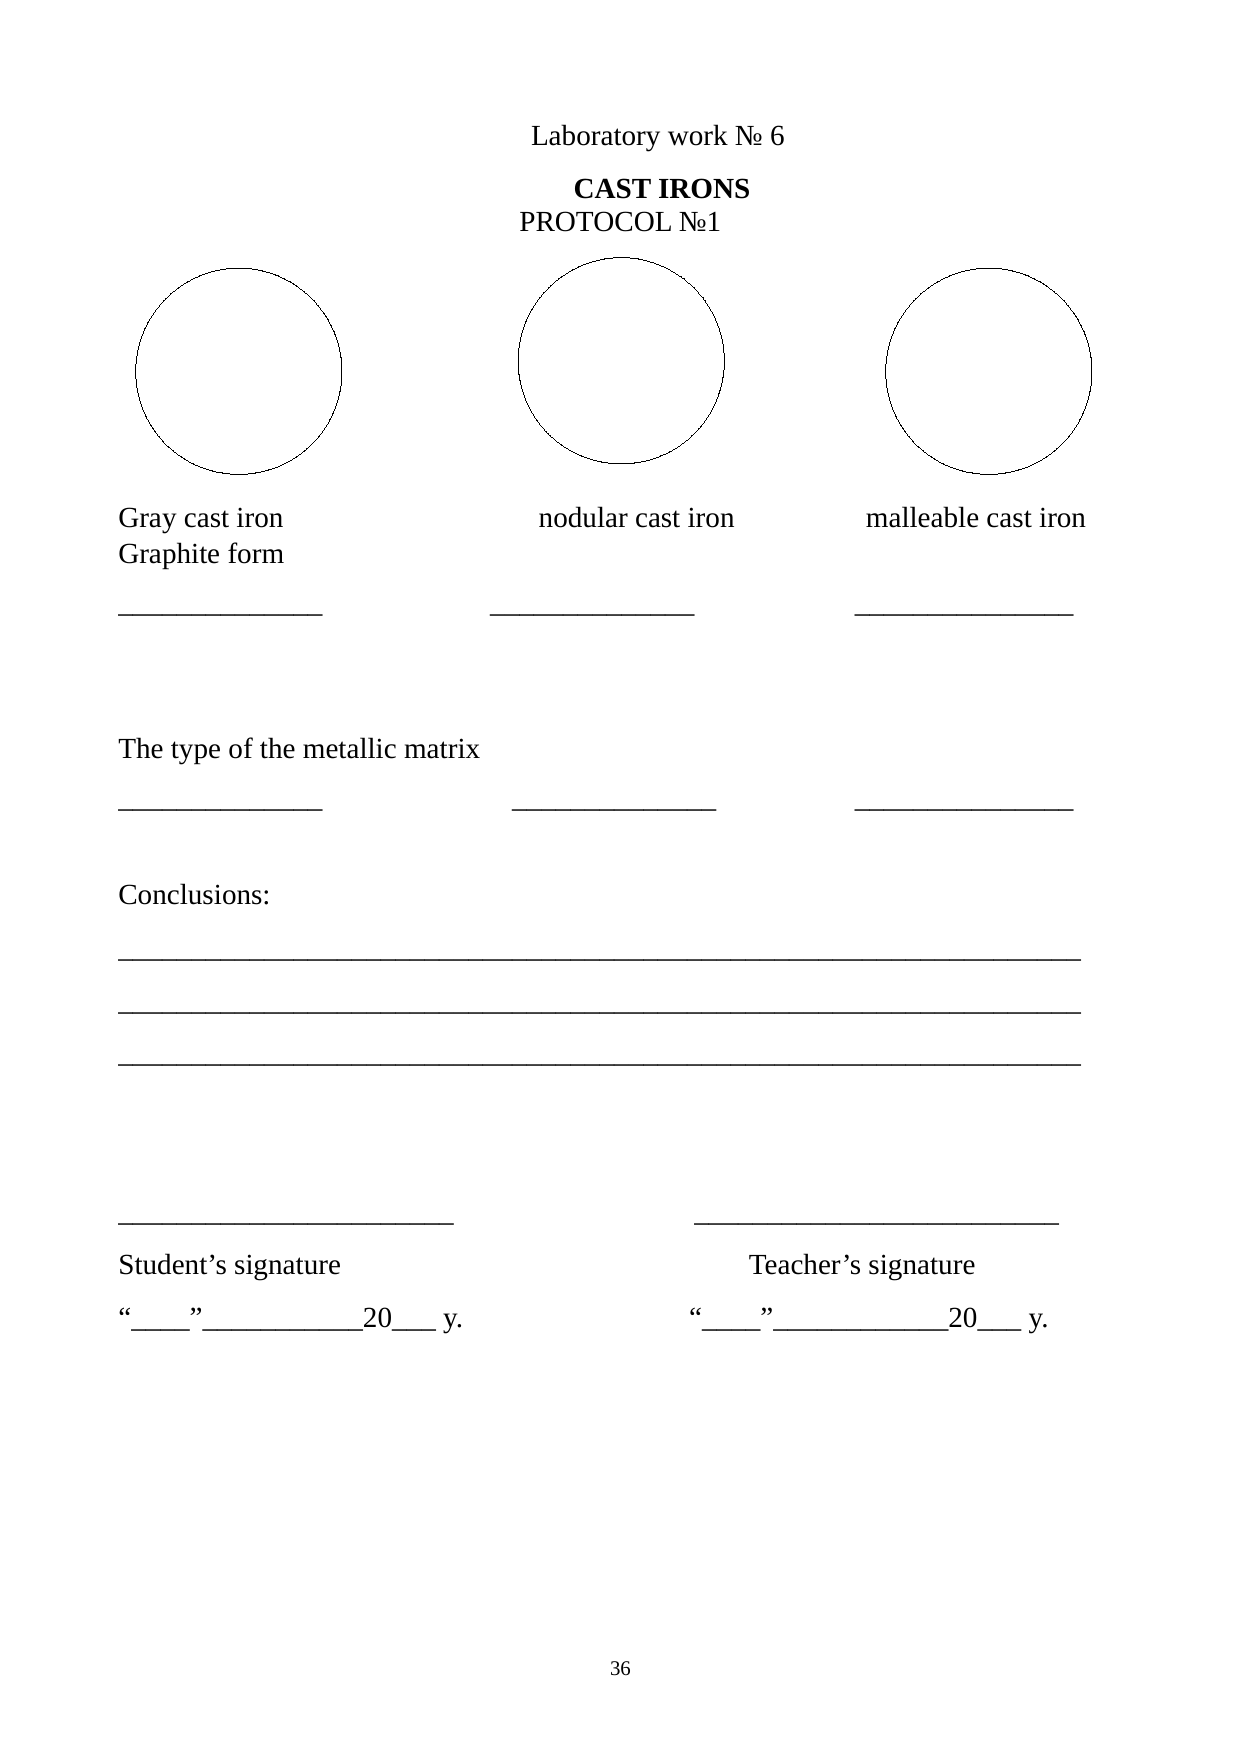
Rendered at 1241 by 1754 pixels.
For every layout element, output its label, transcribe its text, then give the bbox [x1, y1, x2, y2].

text Gray cast iron nodular cast iron malleable cast iron Graphite form [118, 501, 1122, 570]
text PROTOCOL №1 [118, 204, 1122, 238]
text __________________________________________________________________ [118, 1036, 1122, 1069]
text ______________ ______________ _______________ [118, 585, 1122, 619]
text Student’s signature Teacher’s signature [118, 1247, 1122, 1280]
text Laboratory work № 6 [193, 118, 1122, 152]
text Conclusions: [118, 877, 1122, 911]
text The type of the metallic matrix [118, 731, 1122, 765]
subtitle CAST IRONS [118, 171, 1125, 204]
text __________________________________________________________________ [118, 930, 1122, 963]
text ______________ ______________ _______________ [118, 780, 1122, 813]
text “____”___________20___ y. “____”____________20___ y. [118, 1300, 1122, 1333]
text __________________________________________________________________ [118, 983, 1122, 1016]
text _______________________ _________________________ [118, 1194, 1122, 1228]
